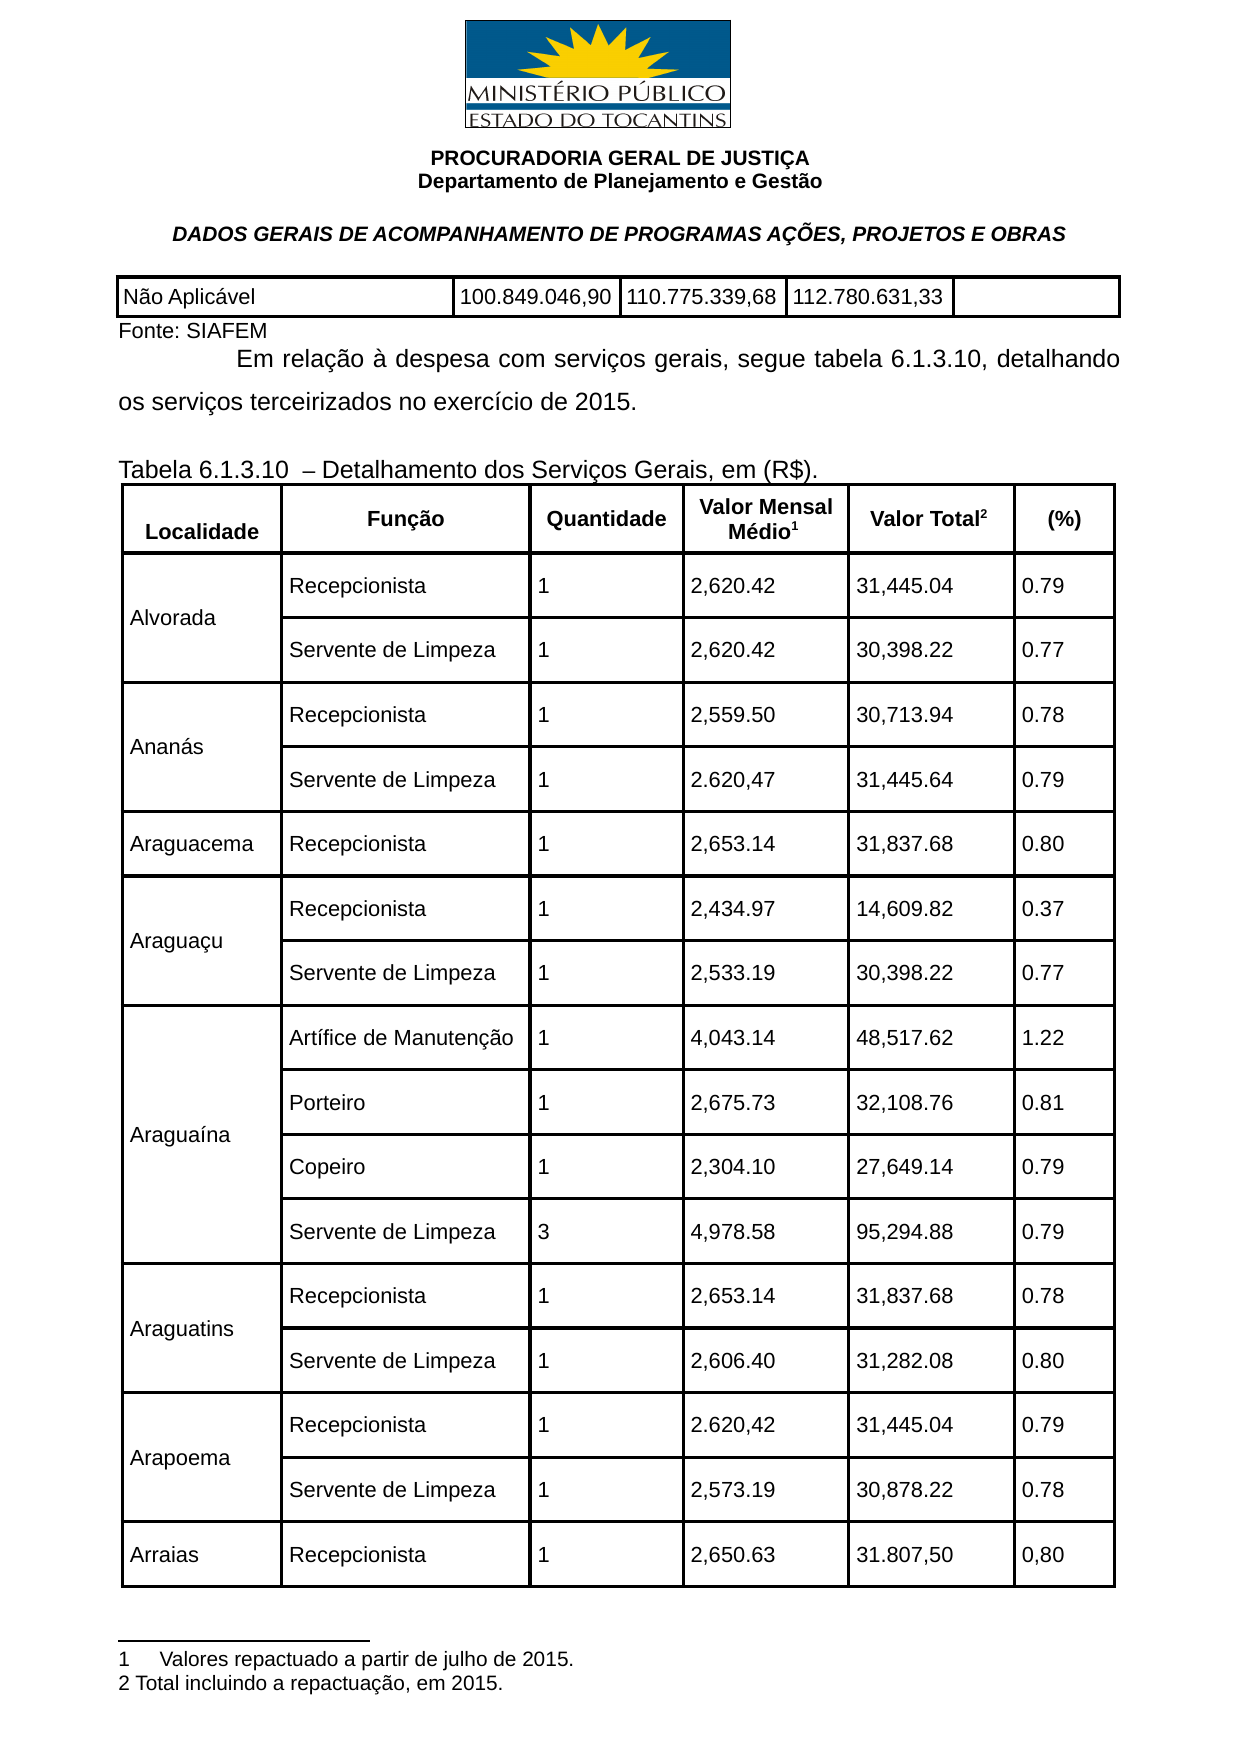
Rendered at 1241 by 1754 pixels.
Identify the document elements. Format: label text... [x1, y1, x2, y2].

table_cell Artífice de Manutenção [283, 1007, 528, 1068]
table_cell 1 [532, 1007, 682, 1068]
table_cell 30.398,22 [850, 942, 1013, 1003]
table_cell 1 [532, 748, 682, 810]
table_cell 2.620,42 [685, 555, 847, 616]
table_cell Arraias [124, 1523, 280, 1585]
table_cell Araguatins [124, 1265, 280, 1391]
table_cell 0,78 [1016, 1459, 1113, 1520]
table_cell 0,79 [1016, 1200, 1113, 1262]
text Em relação à despesa com serviços gerais, segue tabela 6.1.3.10, detalhando os serviços terceirizados no exercício de 2015. [118, 343, 1122, 415]
table_header Quantidade [532, 486, 682, 551]
table_cell 1 [532, 813, 682, 874]
table_cell 0,81 [1016, 1071, 1113, 1133]
table_cell 2.573,19 [685, 1459, 847, 1520]
table_cell Recepcionista [283, 813, 528, 874]
table_cell 112.780.631,33 [788, 279, 952, 315]
table_header Valor Total [850, 486, 1013, 551]
table_cell 31.282,08 [850, 1330, 1013, 1391]
table_cell 1 [532, 878, 682, 939]
table_cell 30.398,22 [850, 619, 1013, 681]
table_cell 100.849.046,90 [455, 279, 619, 315]
table_cell Servente de Limpeza [283, 1200, 528, 1262]
table_header Função [283, 486, 528, 551]
table_cell Não Aplicável [119, 279, 452, 315]
table_cell Servente de Limpeza [283, 1459, 528, 1520]
table_cell 0,80 [1016, 1330, 1113, 1391]
table_cell 31.445,04 [850, 555, 1013, 616]
table_cell 0,79 [1016, 748, 1113, 810]
table_cell 1 [532, 684, 682, 745]
table_cell 2.650,63 [685, 1523, 847, 1585]
table_cell Araguaçu [124, 878, 280, 1003]
table_cell 0,79 [1016, 1136, 1113, 1197]
table_cell 2.533,19 [685, 942, 847, 1003]
table_cell 31.445,04 [850, 1394, 1013, 1456]
table_cell 1 [532, 1265, 682, 1326]
table_cell Recepcionista [283, 1523, 528, 1585]
table_cell 1 [532, 1330, 682, 1391]
table_cell Copeiro [283, 1136, 528, 1197]
table_cell 0,77 [1016, 619, 1113, 681]
table_cell Recepcionista [283, 878, 528, 939]
table_cell 1 [532, 1459, 682, 1520]
table_cell 1 [532, 1071, 682, 1133]
table_cell Porteiro [283, 1071, 528, 1133]
table_cell Recepcionista [283, 1265, 528, 1326]
table_header Valor Mensal Médio [685, 486, 847, 551]
table_cell Arapoema [124, 1394, 280, 1520]
text Fonte: SIAFEM [118, 318, 1122, 343]
table_cell 31.445,64 [850, 748, 1013, 810]
table_cell 30.878,22 [850, 1459, 1013, 1520]
table_header (%) [1016, 486, 1113, 551]
text Tabela 6.1.3.10 – Detalhamento dos Serviços Gerais, em (R$). [118, 454, 1122, 483]
table_cell 2.304,10 [685, 1136, 847, 1197]
table_cell 4.978,58 [685, 1200, 847, 1262]
table_cell 2.559,50 [685, 684, 847, 745]
table_cell Recepcionista [283, 555, 528, 616]
table_cell 2.620,47 [685, 748, 847, 810]
table_cell Servente de Limpeza [283, 942, 528, 1003]
table_cell [955, 279, 1118, 315]
table_cell 2.653,14 [685, 813, 847, 874]
table_cell 0,80 [1016, 1523, 1113, 1585]
table_cell 2.606,40 [685, 1330, 847, 1391]
table_cell Servente de Limpeza [283, 1330, 528, 1391]
table_cell 1 [532, 619, 682, 681]
table_cell 0,79 [1016, 1394, 1113, 1456]
table_cell 95.294,88 [850, 1200, 1013, 1262]
table_cell 2.620,42 [685, 619, 847, 681]
table_cell Recepcionista [283, 1394, 528, 1456]
table_cell 31.837,68 [850, 1265, 1013, 1326]
table_cell 2.620,42 [685, 1394, 847, 1456]
table_cell 1,22 [1016, 1007, 1113, 1068]
picture [466, 21, 730, 127]
table_cell 2.653,14 [685, 1265, 847, 1326]
table_cell 0,78 [1016, 1265, 1113, 1326]
table_cell 0,77 [1016, 942, 1113, 1003]
table_cell 1 [532, 555, 682, 616]
table_cell 0,80 [1016, 813, 1113, 874]
table_cell Ananás [124, 684, 280, 810]
table_cell 1 [532, 942, 682, 1003]
table_cell Servente de Limpeza [283, 748, 528, 810]
table_cell 3 [532, 1200, 682, 1262]
table_cell 0,79 [1016, 555, 1113, 616]
table_header Localidade [124, 486, 280, 551]
table_cell 48.517,62 [850, 1007, 1013, 1068]
table_cell 1 [532, 1136, 682, 1197]
table_cell Araguaína [124, 1007, 280, 1262]
table_cell 31.837,68 [850, 813, 1013, 874]
table_cell 27.649,14 [850, 1136, 1013, 1197]
table_cell Servente de Limpeza [283, 619, 528, 681]
table_cell 1 [532, 1394, 682, 1456]
table_cell 2.434,97 [685, 878, 847, 939]
table_cell 0,78 [1016, 684, 1113, 745]
table_cell 2.675,73 [685, 1071, 847, 1133]
table_cell Araguacema [124, 813, 280, 874]
table_cell 32.108,76 [850, 1071, 1013, 1133]
table_cell 30.713,94 [850, 684, 1013, 745]
table_cell Alvorada [124, 555, 280, 681]
table_cell 14.609,82 [850, 878, 1013, 939]
table_cell 110.775.339,68 [622, 279, 785, 315]
table_cell Recepcionista [283, 684, 528, 745]
table_cell 31.807,50 [850, 1523, 1013, 1585]
table_cell 1 [532, 1523, 682, 1585]
table_cell 0,37 [1016, 878, 1113, 939]
table_cell 4.043,14 [685, 1007, 847, 1068]
